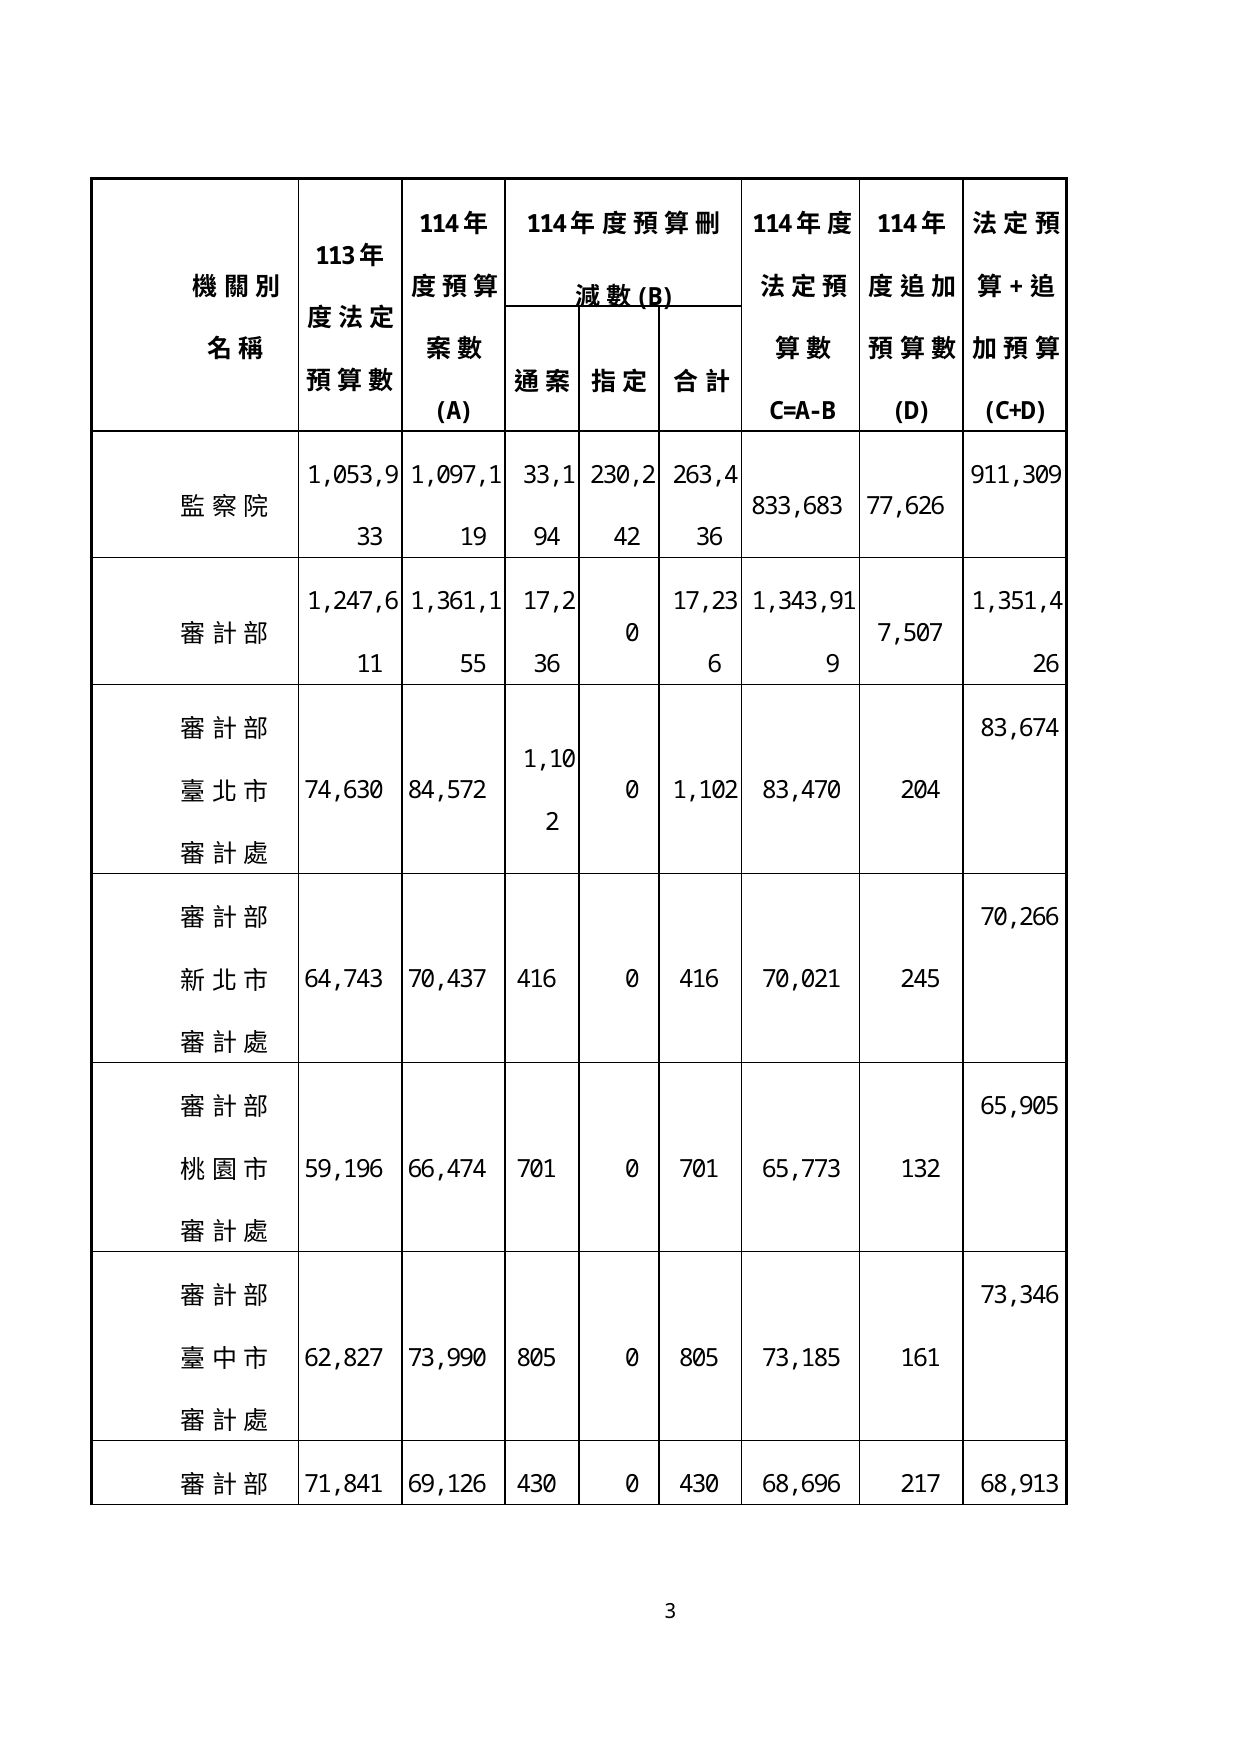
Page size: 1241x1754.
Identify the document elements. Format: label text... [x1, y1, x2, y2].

table_cell 審計部桃園市審計處 [93, 1063, 298, 1251]
table_cell 審計部臺中市審計處 [93, 1252, 298, 1440]
table_cell 83,470 [742, 685, 859, 872]
table_cell 805 [506, 1252, 578, 1440]
table_cell 701 [506, 1063, 578, 1251]
table_cell 77,626 [860, 432, 962, 557]
table_cell 17,236 [660, 558, 741, 683]
table_cell 217 [860, 1441, 962, 1504]
table_cell 70,437 [403, 874, 504, 1062]
table_cell 合計 [660, 307, 741, 430]
table_cell 416 [506, 874, 578, 1062]
table_cell 71,841 [299, 1441, 401, 1504]
table_cell 83,674 [964, 685, 1065, 872]
table_cell 通案 [506, 307, 578, 430]
table_cell 833,683 [742, 432, 859, 557]
table_cell 審計部 [93, 558, 298, 683]
table_cell 62,827 [299, 1252, 401, 1440]
table_header 113年度法定預算數 [299, 180, 401, 430]
table_cell 33,194 [506, 432, 578, 557]
table_cell 416 [660, 874, 741, 1062]
table_cell 68,696 [742, 1441, 859, 1504]
table_cell 430 [660, 1441, 741, 1504]
table_header 機關別名稱 [93, 180, 298, 430]
table_cell 73,185 [742, 1252, 859, 1440]
table_cell 1,343,919 [742, 558, 859, 683]
table_cell 0 [580, 874, 658, 1062]
table_cell 指定 [580, 307, 658, 430]
table_cell 0 [580, 1063, 658, 1251]
table_cell 1,102 [506, 685, 578, 872]
table_cell 69,126 [403, 1441, 504, 1504]
table_cell 監察院 [93, 432, 298, 557]
table_cell 68,913 [964, 1441, 1065, 1504]
table_cell 230,242 [580, 432, 658, 557]
table_cell 1,351,426 [964, 558, 1065, 683]
table_cell 430 [506, 1441, 578, 1504]
table_cell 65,905 [964, 1063, 1065, 1251]
table_cell 161 [860, 1252, 962, 1440]
table_cell 73,990 [403, 1252, 504, 1440]
table_cell 911,309 [964, 432, 1065, 557]
table_cell 1,102 [660, 685, 741, 872]
table_cell 66,474 [403, 1063, 504, 1251]
table_cell 701 [660, 1063, 741, 1251]
table_cell 1,247,611 [299, 558, 401, 683]
table_cell 65,773 [742, 1063, 859, 1251]
table_cell 73,346 [964, 1252, 1065, 1440]
table_cell 263,436 [660, 432, 741, 557]
table_cell 17,236 [506, 558, 578, 683]
table_cell 1,097,119 [403, 432, 504, 557]
table_cell 64,743 [299, 874, 401, 1062]
table_cell 805 [660, 1252, 741, 1440]
table_cell 0 [580, 1441, 658, 1504]
table_cell 132 [860, 1063, 962, 1251]
table_cell 1,361,155 [403, 558, 504, 683]
table_header 法定預算+追加預算(C+D) [964, 180, 1065, 430]
table_header 114年度法定預算數C=A-B [742, 180, 859, 430]
table_cell 0 [580, 1252, 658, 1440]
table_header 114年度預算案數(A) [403, 180, 504, 430]
table_cell 審計部新北市審計處 [93, 874, 298, 1062]
table_cell 0 [580, 685, 658, 872]
table_cell 0 [580, 558, 658, 683]
table_header 114年度預算刪減數(B) [506, 180, 741, 305]
table_cell 59,196 [299, 1063, 401, 1251]
table_cell 審計部 [93, 1441, 298, 1504]
table_cell 84,572 [403, 685, 504, 872]
table_header 114年度追加預算數(D) [860, 180, 962, 430]
table_cell 7,507 [860, 558, 962, 683]
table_cell 204 [860, 685, 962, 872]
table_cell 70,021 [742, 874, 859, 1062]
table_cell 審計部臺北市審計處 [93, 685, 298, 872]
table_cell 70,266 [964, 874, 1065, 1062]
table_cell 1,053,933 [299, 432, 401, 557]
table_cell 74,630 [299, 685, 401, 872]
table_cell 245 [860, 874, 962, 1062]
